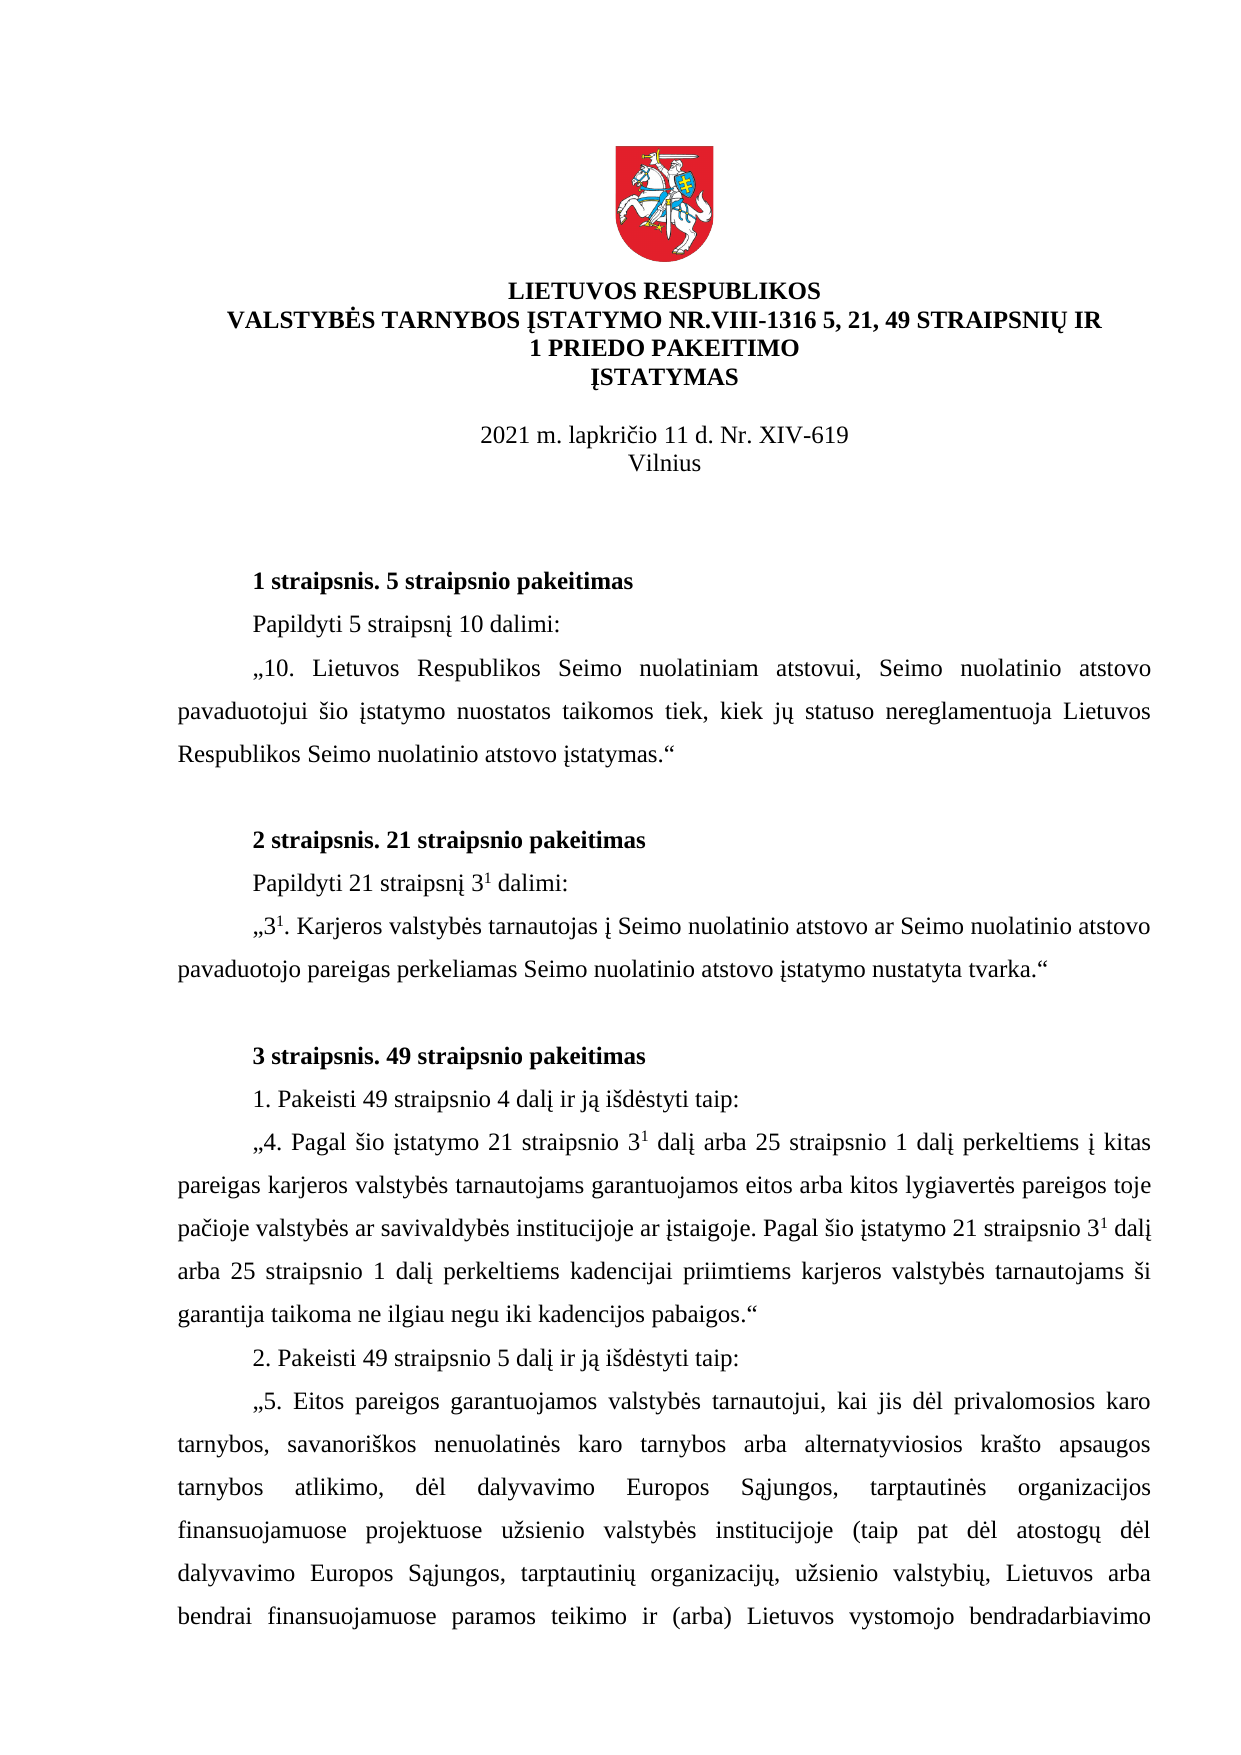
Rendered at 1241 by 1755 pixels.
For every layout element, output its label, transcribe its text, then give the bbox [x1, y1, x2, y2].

text „31. Karjeros valstybės tarnautojas į Seimo nuolatinio atstovo ar Seimo nuolatinio atstovo pavaduotojo pareigas perkeliamas Seimo nuolatinio atstovo įstatymo nustatyta tvarka.“ [177, 911, 1152, 983]
text 1 straipsnis. 5 straipsnio pakeitimas [177, 566, 1152, 595]
text Papildyti 21 straipsnį 31 dalimi: [177, 868, 1152, 897]
text „10. Lietuvos Respublikos Seimo nuolatiniam atstovui, Seimo nuolatinio atstovo pavaduotojui šio įstatymo nuostatos taikomos tiek, kiek jų statuso nereglamentuoja Lietuvos Respublikos Seimo nuolatinio atstovo įstatymas.“ [177, 653, 1152, 768]
text 3 straipsnis. 49 straipsnio pakeitimas [177, 1041, 1152, 1069]
text „5. Eitos pareigos garantuojamos valstybės tarnautojui, kai jis dėl privalomosios karo tarnybos, savanoriškos nenuolatinės karo tarnybos arba alternatyviosios krašto apsaugos tarnybos atlikimo, dėl dalyvavimo Europos Sąjungos, tarptautinės organizacijos finansuojamuose projektuose užsienio valstybės institucijoje (taip pat dėl atostogų dėl dalyvavimo Europos Sąjungos, tarptautinių organizacijų, užsienio valstybių, Lietuvos arba bendrai finansuojamuose paramos teikimo ir (arba) Lietuvos vystomojo bendradarbiavimo [177, 1386, 1152, 1630]
text „4. Pagal šio įstatymo 21 straipsnio 31 dalį arba 25 straipsnio 1 dalį perkeltiems į kitas pareigas karjeros valstybės tarnautojams garantuojamos eitos arba kitos lygiavertės pareigos toje pačioje valstybės ar savivaldybės institucijoje ar įstaigoje. Pagal šio įstatymo 21 straipsnio 31 dalį arba 25 straipsnio 1 dalį perkeltiems kadencijai priimtiems karjeros valstybės tarnautojams ši garantija taikoma ne ilgiau negu iki kadencijos pabaigos.“ [177, 1127, 1152, 1328]
text ĮSTATYMAS [177, 362, 1152, 391]
text Vilnius [177, 448, 1152, 477]
text 1. Pakeisti 49 straipsnio 4 dalį ir ją išdėstyti taip: [177, 1084, 1152, 1113]
text LIETUVOS RESPUBLIKOS [177, 276, 1152, 305]
text 2. Pakeisti 49 straipsnio 5 dalį ir ją išdėstyti taip: [177, 1343, 1152, 1371]
text 2021 m. lapkričio 11 d. Nr. XIV-619 [177, 420, 1152, 448]
text Papildyti 5 straipsnį 10 dalimi: [177, 609, 1152, 638]
text 2 straipsnis. 21 straipsnio pakeitimas [177, 825, 1152, 854]
text VALSTYBĖS TARNYBOS ĮSTATYMO NR.VIII-1316 5, 21, 49 STRAIPSNIŲ IR 1 PRIEDO PAKEITIMO [177, 305, 1152, 362]
